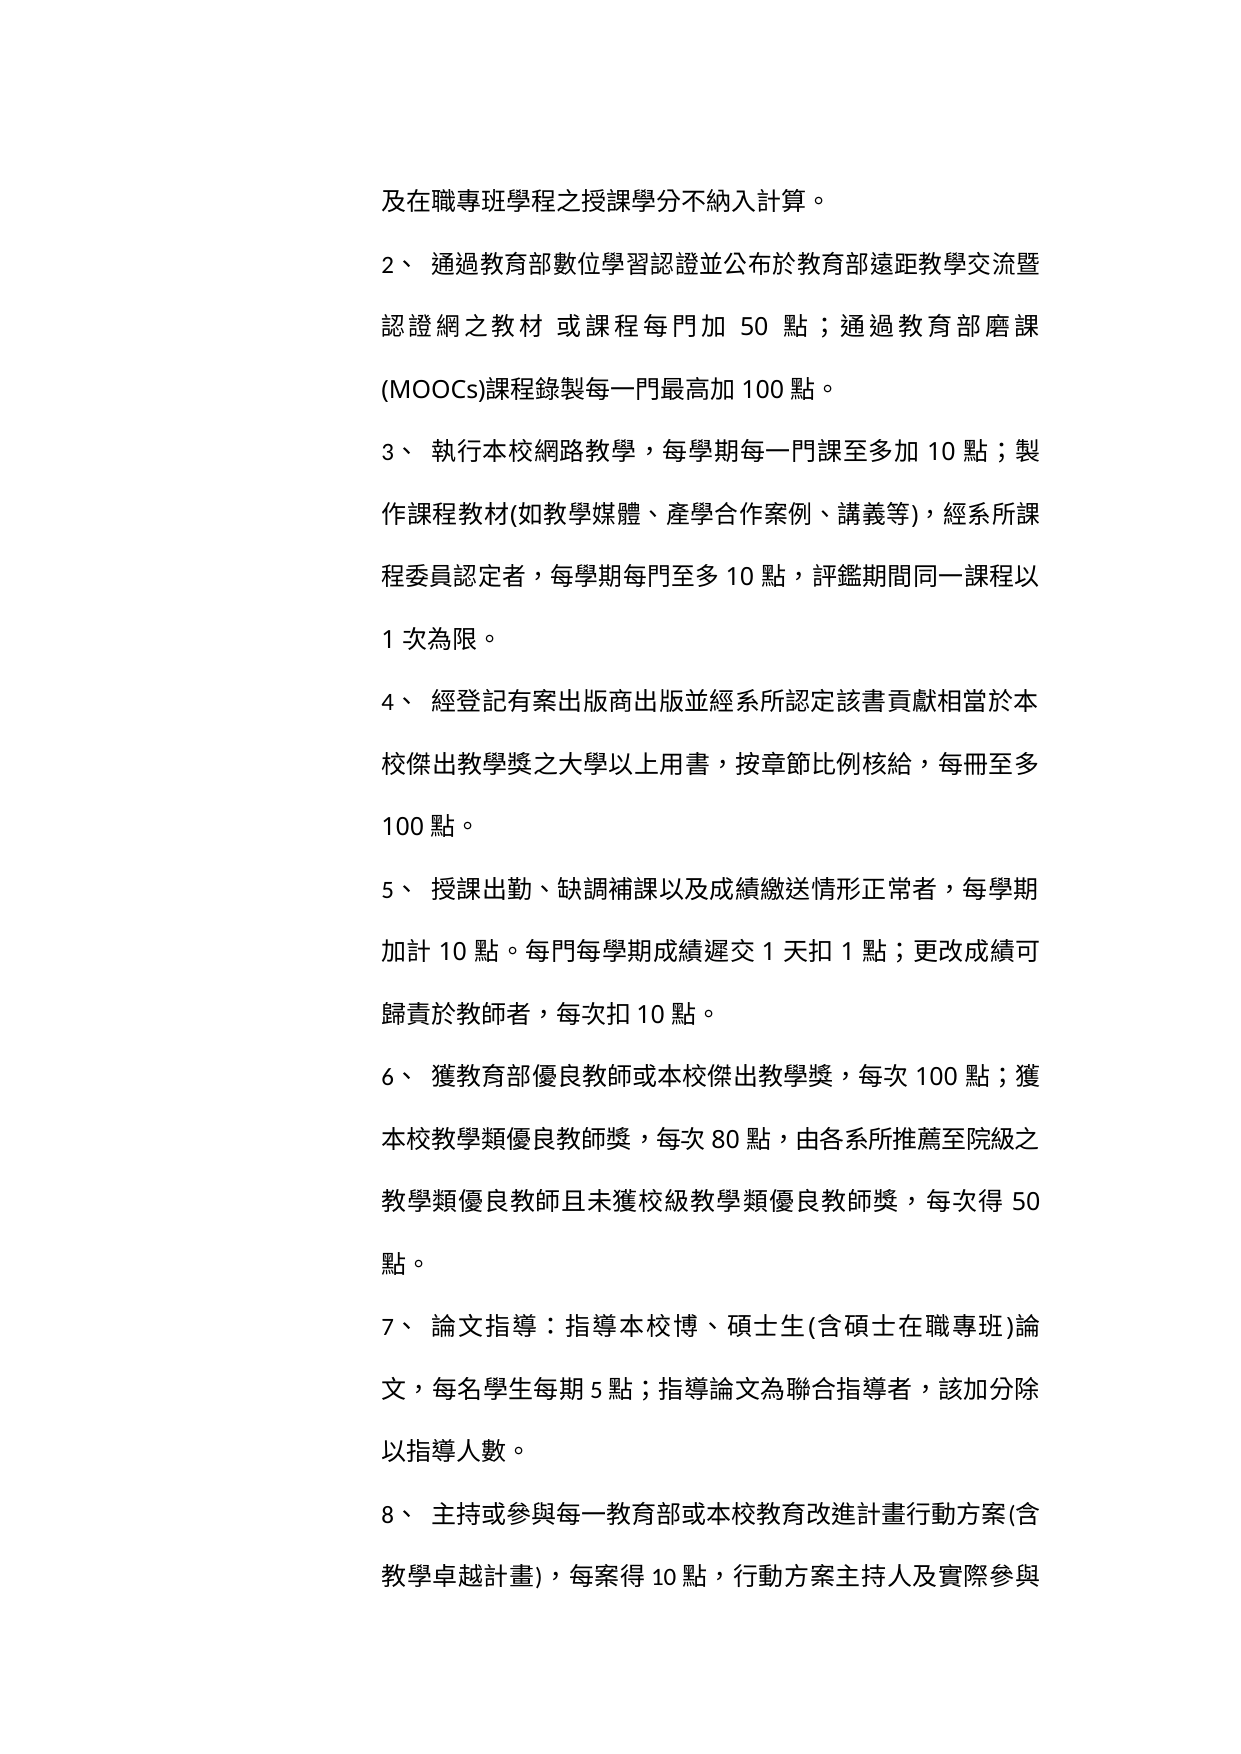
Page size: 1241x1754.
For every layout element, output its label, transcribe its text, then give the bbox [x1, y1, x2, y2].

table_cell [188, 158, 320, 1596]
table_cell 及在職專班學程之授課學分不納入計算。 通過教育部數位學習認證並公布於教育部遠距教學交流暨認證網之教材 或課程每門加 50 點；通過教育部磨課(MOOCs)課程錄製每一門最高加 100 點。 執行本校網路教學，每學期每一門課至多加 10 點；製作課程教材(如教學媒體、產學合作案例、講義等)，經系所課程委員認定者，每學期每門至多10 點，評鑑期間同一課程以 1 次為限。 經登記有案出版商出版並經系所認定該書貢獻相當於本校傑出教學獎之大學以上用書，按章節比例核給，每冊至多 100 點。 授課出勤、缺調補課以及成績繳送情形正常者，每學期加計 10 點。每門每學期成績遲交 1 天扣 1 點；更改成績可歸責於教師者，每次扣10 點。 獲教育部優良教師或本校傑出教學獎，每次 100 點；獲本校教學類優良教師獎，每次 80 點，由各系所推薦至院級之教學類優良教師且未獲校級教學類優良教師獎，每次得 50 點。 論文指導：指導本校博、碩士生(含碩士在職專班)論文，每名學生每期5點；指導論文為聯合指導者，該加分除以指導人數。 主持或參與每一教育部或本校教育改進計畫行動方案(含教學卓越計畫)，每案得10點，行動方案主持人及實際參與 [320, 158, 1052, 1596]
